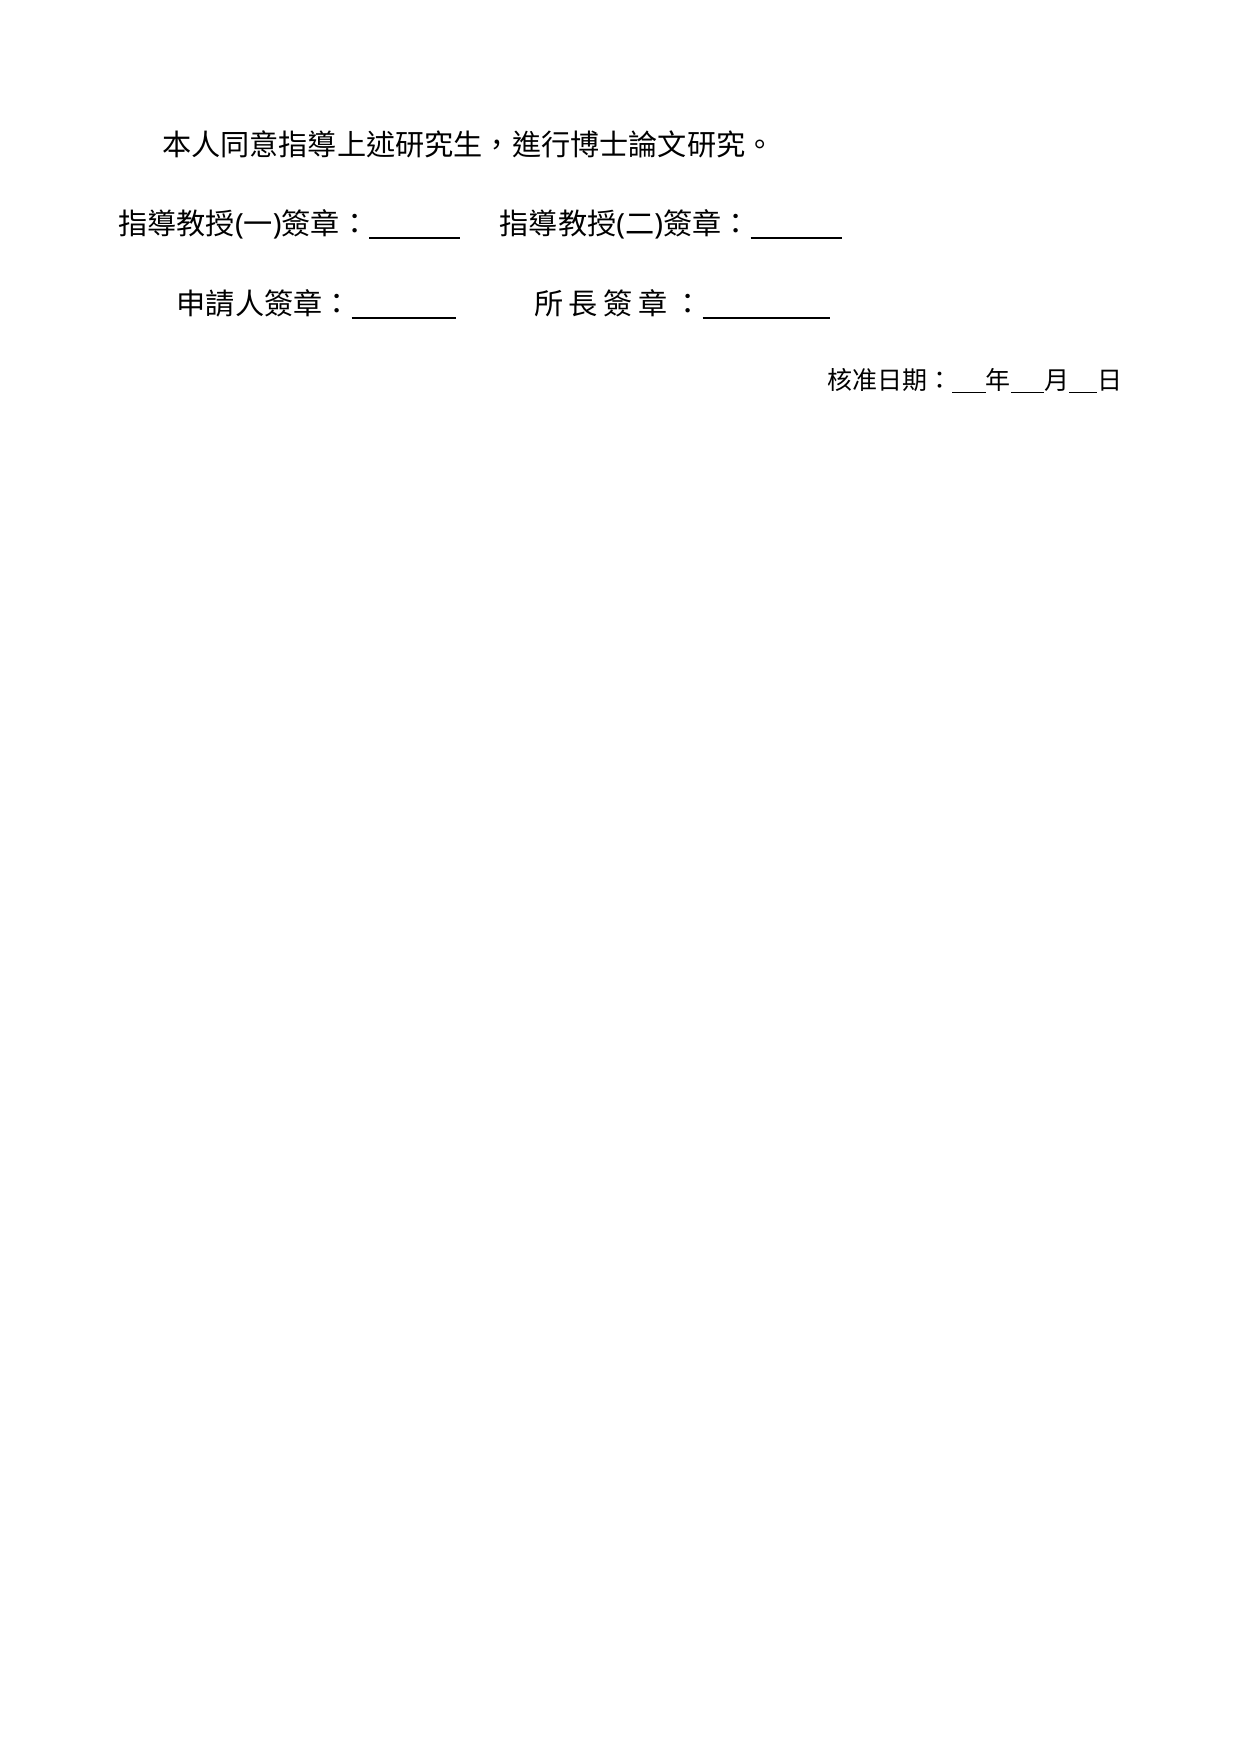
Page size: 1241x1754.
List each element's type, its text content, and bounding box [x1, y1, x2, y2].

text 本人同意指導上述研究生，進行博士論文研究。 [118, 121, 1122, 163]
text 申請人簽章： 所長簽章： [118, 281, 1122, 323]
text 指導教授(一)簽章： 指導教授(二)簽章： [118, 201, 1122, 243]
text 核准日期： 年 月 日 [118, 361, 1122, 397]
